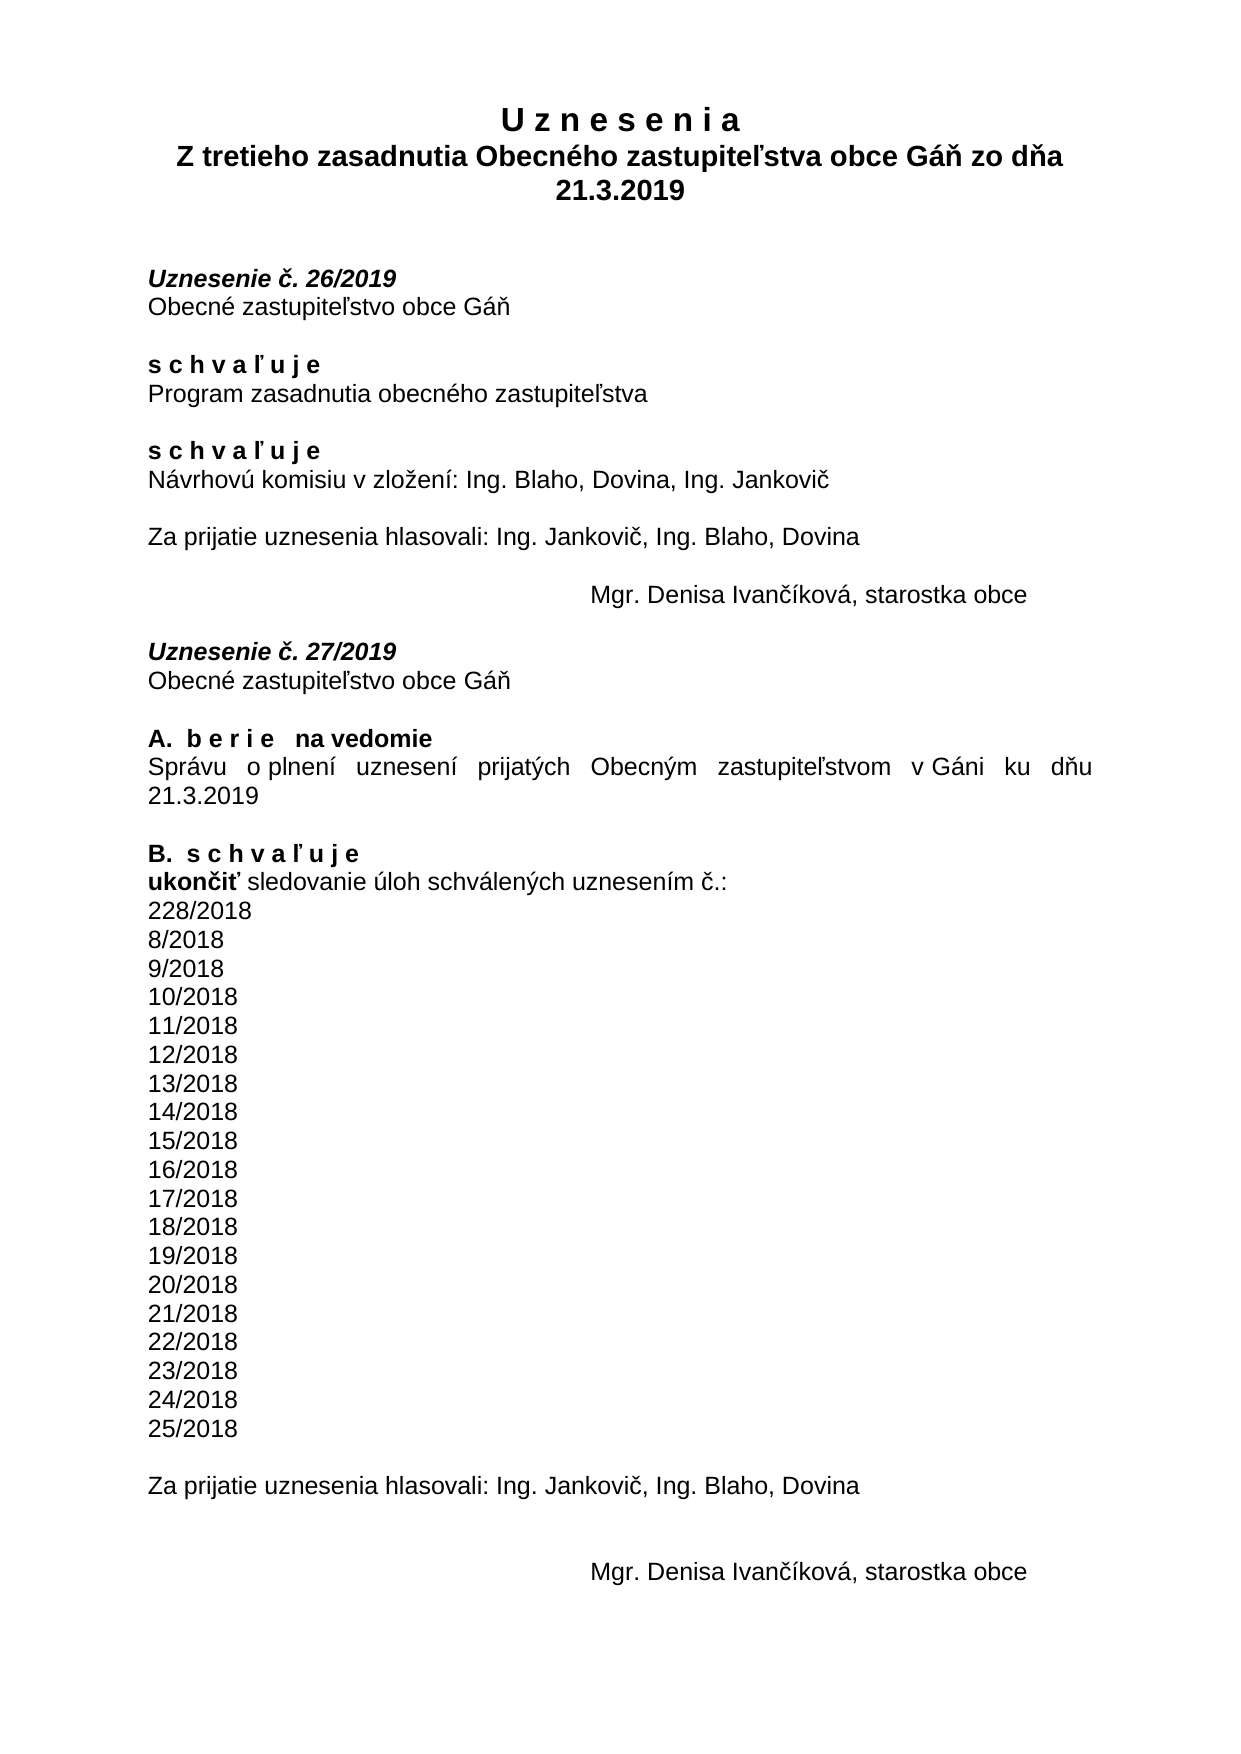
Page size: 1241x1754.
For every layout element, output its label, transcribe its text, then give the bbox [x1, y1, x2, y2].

text Uznesenie č. 26/2019 [148, 263, 1093, 292]
text A. b e r i e na vedomie [148, 723, 1093, 752]
text 23/2018 [148, 1356, 1093, 1385]
text Mgr. Denisa Ivančíková, starostka obce [516, 1557, 1093, 1586]
text U z n e s e n i a [148, 101, 1093, 139]
text 10/2018 [148, 982, 1093, 1011]
text B. s c h v a ľ u j e [148, 838, 1093, 867]
text s c h v a ľ u j e [148, 436, 1093, 465]
text Správu o plnení uznesení prijatých Obecným zastupiteľstvom v Gáni ku dňu 21.3.2019 [148, 752, 1093, 810]
text 8/2018 [148, 925, 1093, 953]
text 18/2018 [148, 1212, 1093, 1241]
text 16/2018 [148, 1155, 1093, 1183]
text 21/2018 [148, 1298, 1093, 1327]
text 12/2018 [148, 1040, 1093, 1068]
text 15/2018 [148, 1126, 1093, 1155]
text 22/2018 [148, 1327, 1093, 1356]
text Mgr. Denisa Ivančíková, starostka obce [516, 580, 1093, 608]
text Za prijatie uznesenia hlasovali: Ing. Jankovič, Ing. Blaho, Dovina [148, 522, 1093, 551]
text 25/2018 [148, 1413, 1093, 1442]
text 11/2018 [148, 1011, 1093, 1040]
text 9/2018 [148, 953, 1093, 982]
text Z tretieho zasadnutia Obecného zastupiteľstva obce Gáň zo dňa 21.3.2019 [148, 139, 1093, 206]
text Návrhovú komisiu v zložení: Ing. Blaho, Dovina, Ing. Jankovič [148, 465, 1093, 493]
text Za prijatie uznesenia hlasovali: Ing. Jankovič, Ing. Blaho, Dovina [148, 1471, 1093, 1500]
text Program zasadnutia obecného zastupiteľstva [148, 378, 1093, 407]
text 17/2018 [148, 1183, 1093, 1212]
text 24/2018 [148, 1385, 1093, 1413]
text s c h v a ľ u j e [148, 350, 1093, 378]
text Obecné zastupiteľstvo obce Gáň [148, 292, 1093, 321]
text 228/2018 [148, 896, 1093, 925]
text 14/2018 [148, 1097, 1093, 1126]
text ukončiť sledovanie úloh schválených uznesením č.: [148, 867, 1093, 896]
text 20/2018 [148, 1270, 1093, 1298]
text 19/2018 [148, 1241, 1093, 1270]
text 13/2018 [148, 1068, 1093, 1097]
text Obecné zastupiteľstvo obce Gáň [148, 666, 1093, 695]
text Uznesenie č. 27/2019 [148, 637, 1093, 666]
